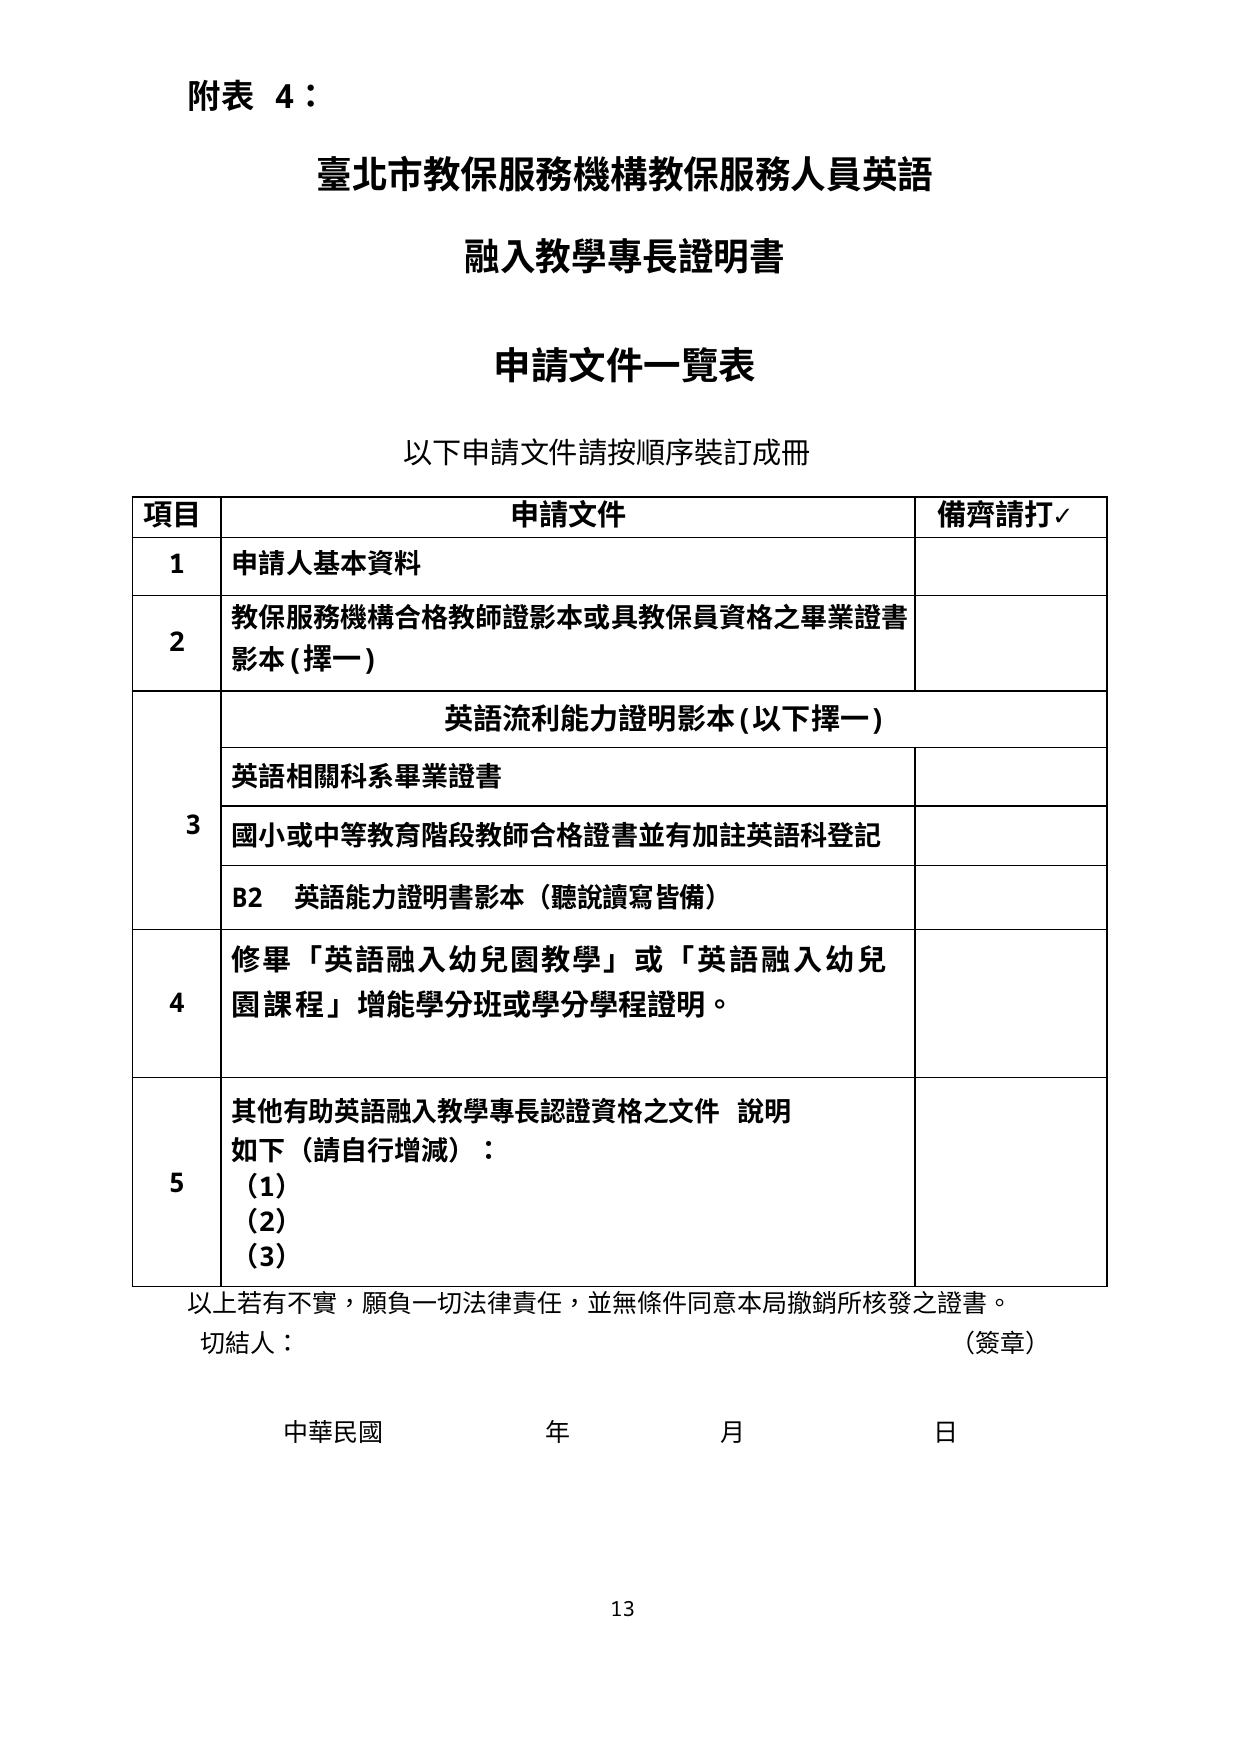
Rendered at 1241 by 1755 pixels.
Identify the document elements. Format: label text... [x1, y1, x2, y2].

table_cell 國小或中等教育階段教師合格證書並有加註英語科登記 [222, 807, 914, 865]
table_cell 1 [133, 538, 220, 595]
table_cell 英語流利能力證明影本(以下擇一) [222, 692, 1106, 747]
text 申請文件一覽表 [301, 336, 948, 390]
text 以下申請文件請按順序裝訂成冊 [301, 430, 913, 472]
table_cell [916, 748, 1106, 805]
text 臺北市教保服務機構教保服務人員英語融入教學專長證明書 [301, 145, 948, 281]
table_cell 英語相關科系畢業證書 [222, 748, 914, 805]
table_cell 5 [133, 1078, 220, 1286]
table_cell [916, 1078, 1106, 1286]
text 附表 4： [187, 75, 1120, 117]
table_cell 修畢「英語融入幼兒園教學」或「英語融入幼兒園課程」增能學分班或學分學程證明。 [222, 930, 914, 1077]
table_cell [916, 807, 1106, 865]
text 以上若有不實，願負一切法律責任，並無條件同意本局撤銷所核發之證書。 [187, 1287, 1120, 1318]
table_cell 2 [133, 596, 220, 690]
table_cell 3 [133, 692, 220, 928]
table_cell 申請人基本資料 [222, 538, 914, 595]
table_header 項目 [133, 498, 220, 537]
text 中華民國 年 月 日 [121, 1413, 1120, 1449]
table_header 申請文件 [222, 498, 914, 537]
table_cell [916, 930, 1106, 1077]
table_cell B2 英語能力證明書影本（聽說讀寫皆備） [222, 866, 914, 928]
table_cell 4 [133, 930, 220, 1077]
text 切結人： （簽章） [131, 1323, 1120, 1359]
table_cell [916, 538, 1106, 595]
table_cell [916, 866, 1106, 928]
table_cell 教保服務機構合格教師證影本或具教保員資格之畢業證書影本(擇一) [222, 596, 914, 690]
table_cell 其他有助英語融入教學專長認證資格之文件 說明如下（請自行增減）： （1） （2） （3） [222, 1078, 914, 1286]
table_header 備齊請打✓ [916, 498, 1106, 537]
table_cell [916, 596, 1106, 690]
